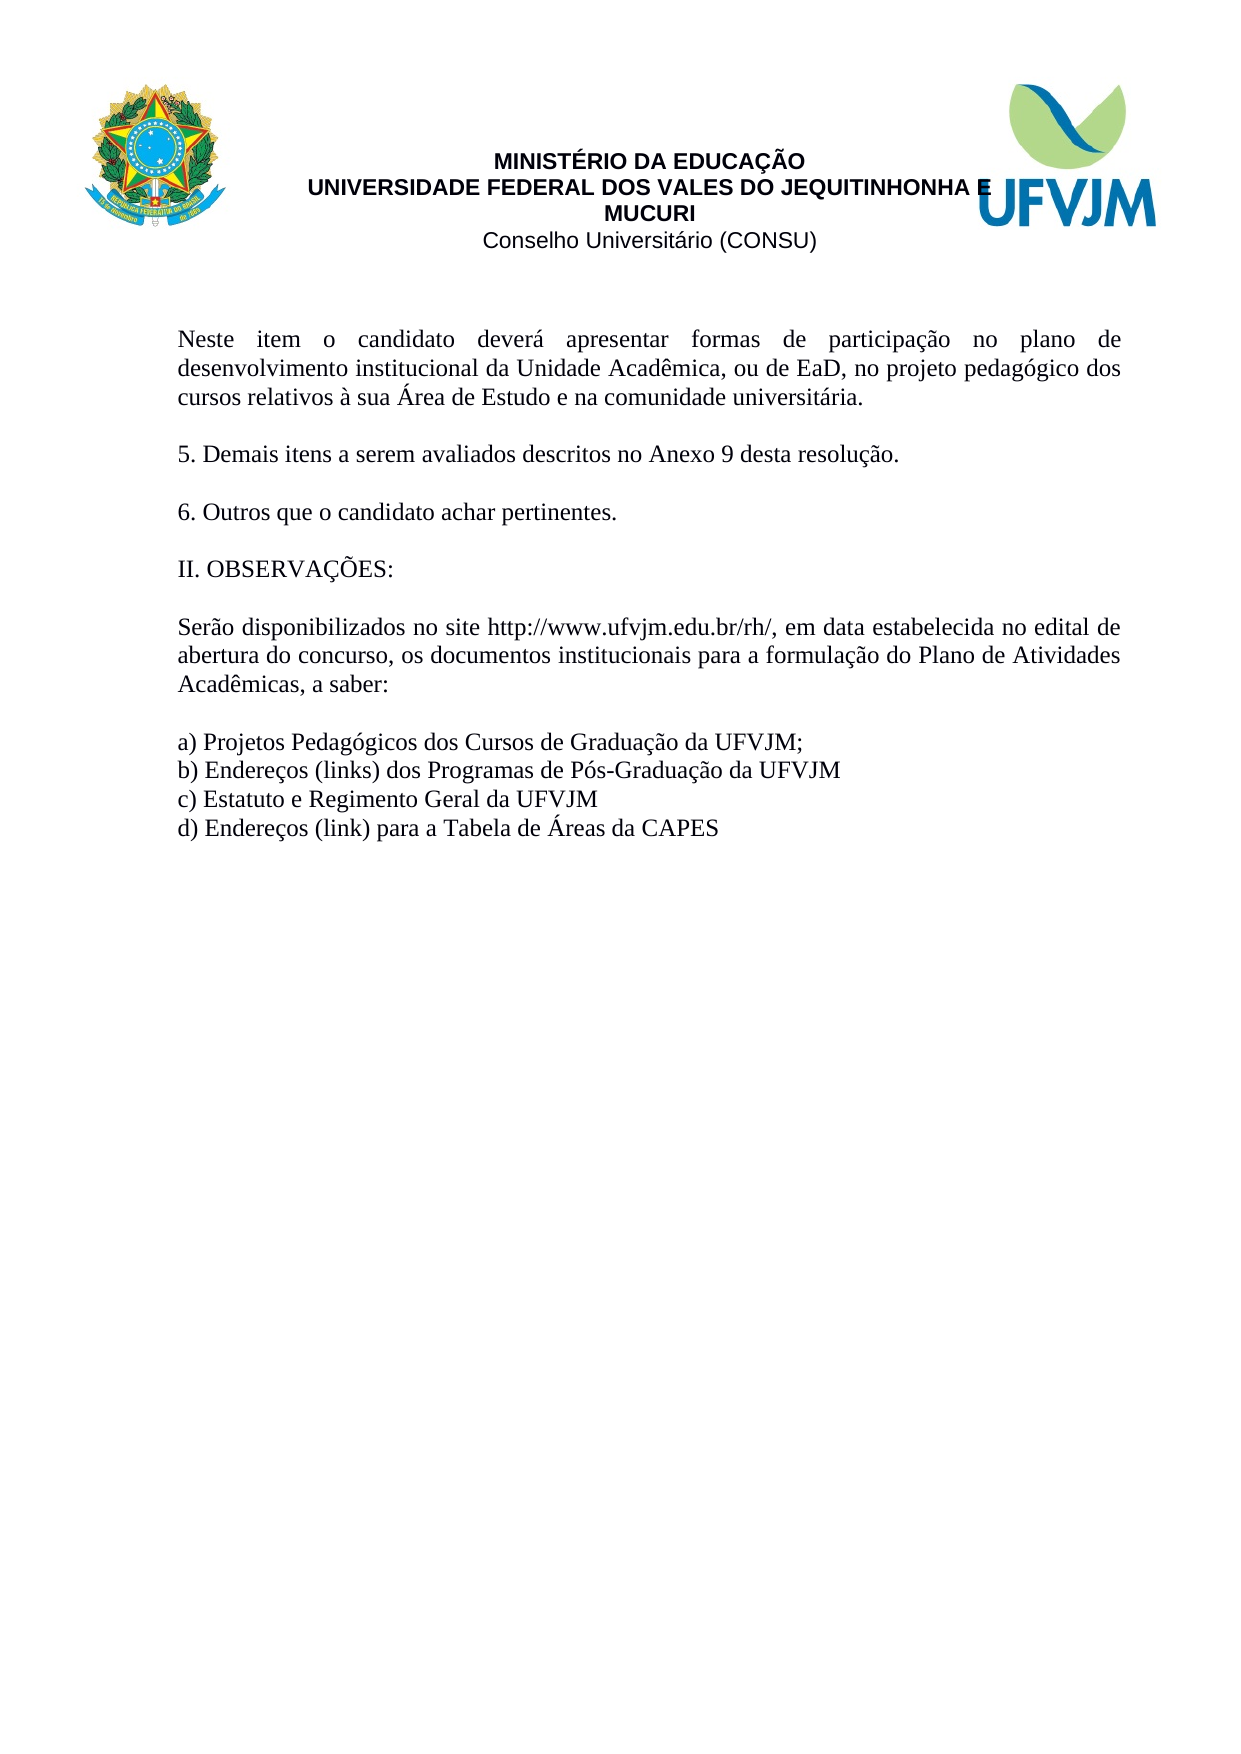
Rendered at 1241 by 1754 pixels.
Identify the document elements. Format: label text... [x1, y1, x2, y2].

text c) Estatuto e Regimento Geral da UFVJM [177, 784, 1122, 813]
text Serão disponibilizados no site http://www.ufvjm.edu.br/rh/, em data estabelecida no edital de abertura do concurso, os documentos institucionais para a formulação do Plano de Atividades Acadêmicas, a saber: [177, 612, 1122, 698]
text d) Endereços (link) para a Tabela de Áreas da CAPES [177, 813, 1122, 842]
text b) Endereços (links) dos Programas de Pós-Graduação da UFVJM [177, 755, 1122, 784]
text Neste item o candidato deverá apresentar formas de participação no plano de desenvolvimento institucional da Unidade Acadêmica, ou de EaD, no projeto pedagógico dos cursos relativos à sua Área de Estudo e na comunidade universitária. [177, 324, 1122, 410]
text 5. Demais itens a serem avaliados descritos no Anexo 9 desta resolução. [177, 439, 1122, 468]
text a) Projetos Pedagógicos dos Cursos de Graduação da UFVJM; [177, 727, 1122, 755]
text II. OBSERVAÇÕES: [177, 554, 1122, 583]
text 6. Outros que o candidato achar pertinentes. [177, 497, 1122, 525]
